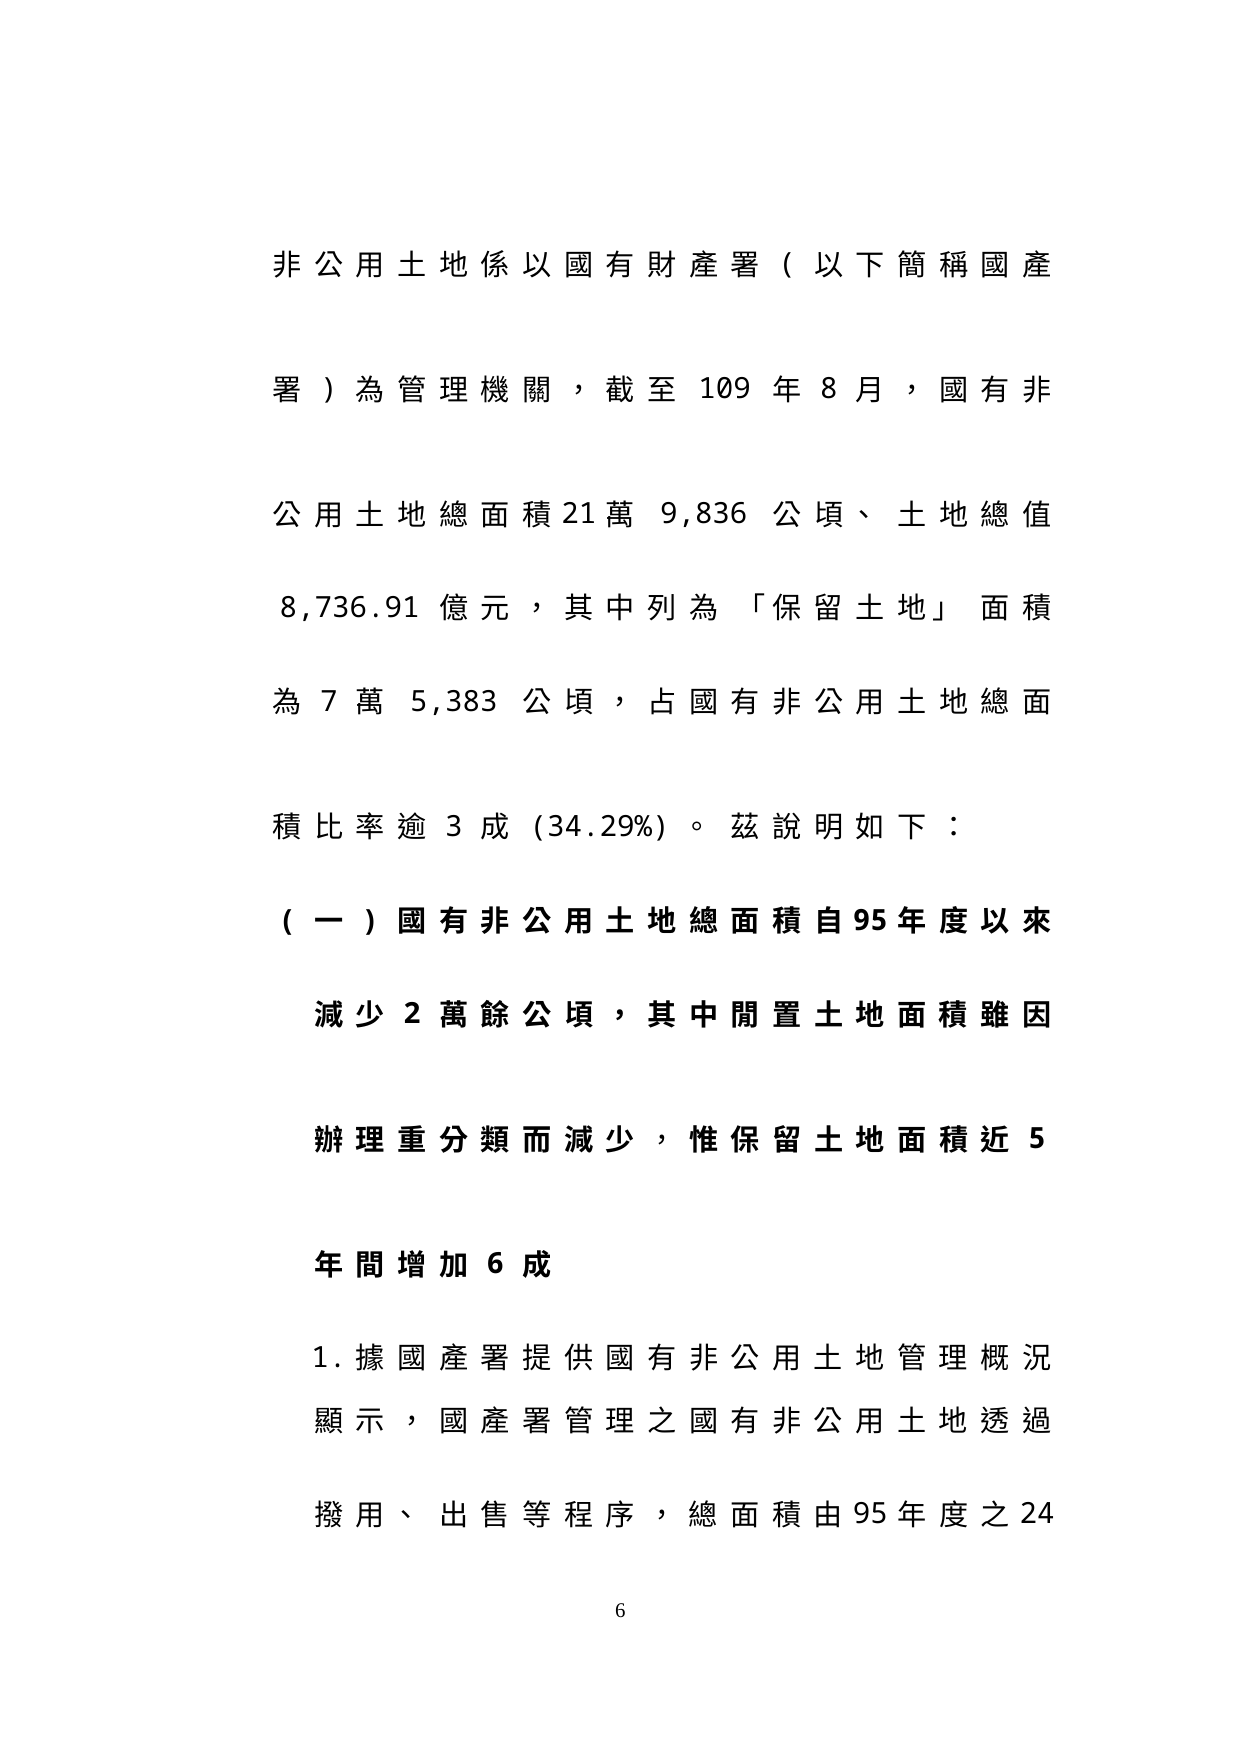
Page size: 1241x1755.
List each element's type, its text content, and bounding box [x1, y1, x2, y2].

text 1.據國產署提供國有非公用土地管理概況顯示，國產署管理之國有非公用土地透過撥用、出售等程序，總面積由95年度之24 [271, 1314, 1058, 1564]
text 非公用土地係以國有財產署(以下簡稱國產署)為管理機關，截至109年8月，國有非公用土地總面積21萬9,836公頃、土地總值8,736.91億元，其中列為「保留土地」面積為7萬5,383公頃，占國有非公用土地總面積比率逾3成(34.29%)。茲說明如下： [242, 189, 1058, 877]
text (一)國有非公用土地總面積自95年度以來減少2萬餘公頃，其中閒置土地面積雖因辦理重分類而減少，惟保留土地面積近5年間增加6成 [242, 877, 1058, 1314]
